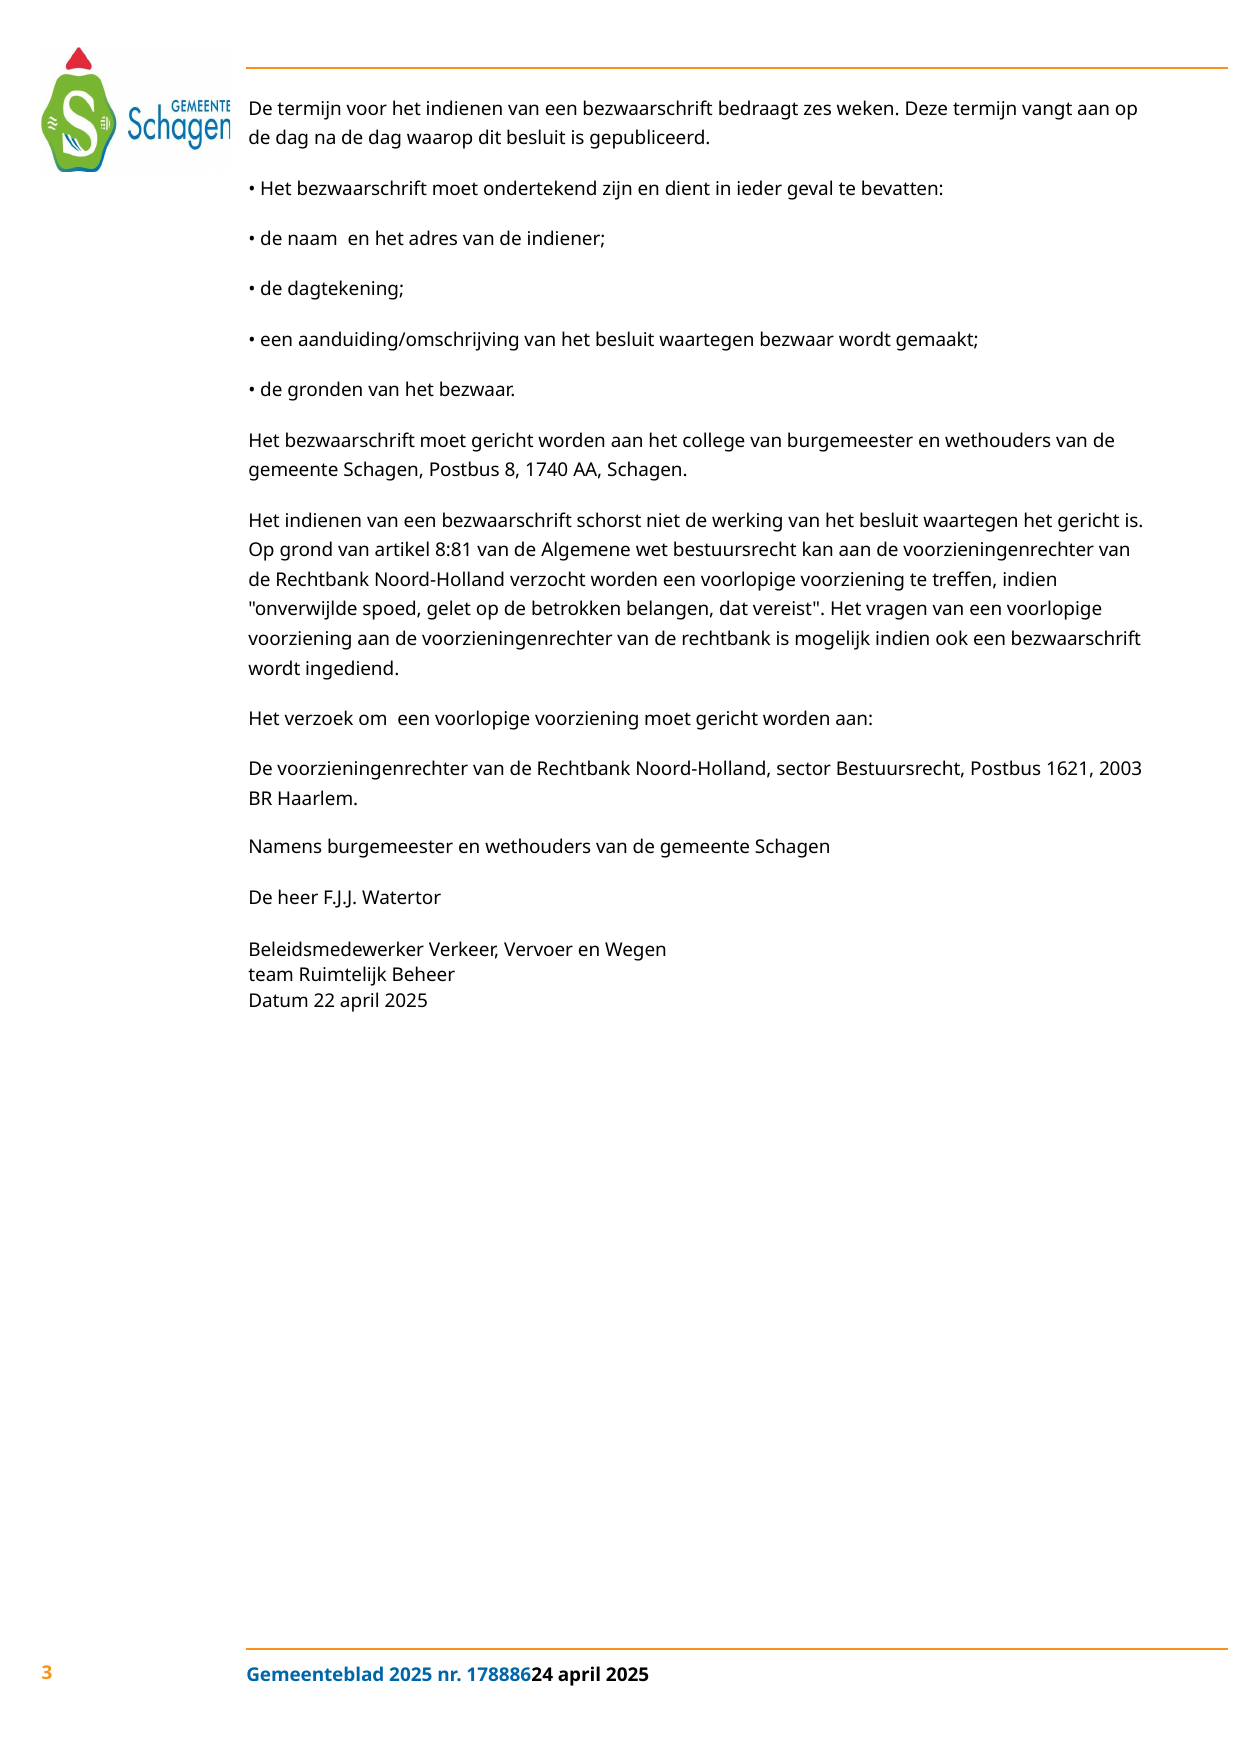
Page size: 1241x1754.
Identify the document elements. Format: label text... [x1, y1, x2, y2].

text team Ruimtelijk Beheer [248, 962, 1152, 987]
text De termijn voor het indienen van een bezwaarschrift bedraagt zes weken. Deze termijn vangt aan op de dag na de dag waarop dit besluit is gepubliceerd. [248, 95, 1152, 150]
text De voorzieningenrechter van de Rechtbank Noord-Holland, sector Bestuursrecht, Postbus 1621, 2003 BR Haarlem. [248, 756, 1152, 811]
text Namens burgemeester en wethouders van de gemeente Schagen [248, 833, 1152, 859]
text De heer F.J.J. Watertor [248, 884, 1152, 910]
text • de naam en het adres van de indiener; [248, 225, 1152, 251]
text Het bezwaarschrift moet gericht worden aan het college van burgemeester en wethouders van de gemeente Schagen, Postbus 8, 1740 AA, Schagen. [248, 427, 1152, 482]
text • de gronden van het bezwaar. [248, 376, 1152, 402]
text Beleidsmedewerker Verkeer, Vervoer en Wegen [248, 936, 1152, 962]
picture [41, 47, 231, 172]
text • de dagtekening; [248, 276, 1152, 301]
text • Het bezwaarschrift moet ondertekend zijn en dient in ieder geval te bevatten: [248, 175, 1152, 201]
text Datum 22 april 2025 [248, 987, 1152, 1013]
text Het verzoek om een voorlopige voorziening moet gericht worden aan: [248, 705, 1152, 731]
text Het indienen van een bezwaarschrift schorst niet de werking van het besluit waartegen het gericht is. Op grond van artikel 8:81 van de Algemene wet bestuursrecht kan aan de voorzieningenrechter van de Rechtbank Noord-Holland verzocht worden een voorlopige voorziening te treffen, indien "onverwijlde spoed, gelet op de betrokken belangen, dat vereist". Het vragen van een voorlopige voorziening aan de voorzieningenrechter van de rechtbank is mogelijk indien ook een bezwaarschrift wordt ingediend. [248, 507, 1152, 681]
text • een aanduiding/omschrijving van het besluit waartegen bezwaar wordt gemaakt; [248, 326, 1152, 352]
